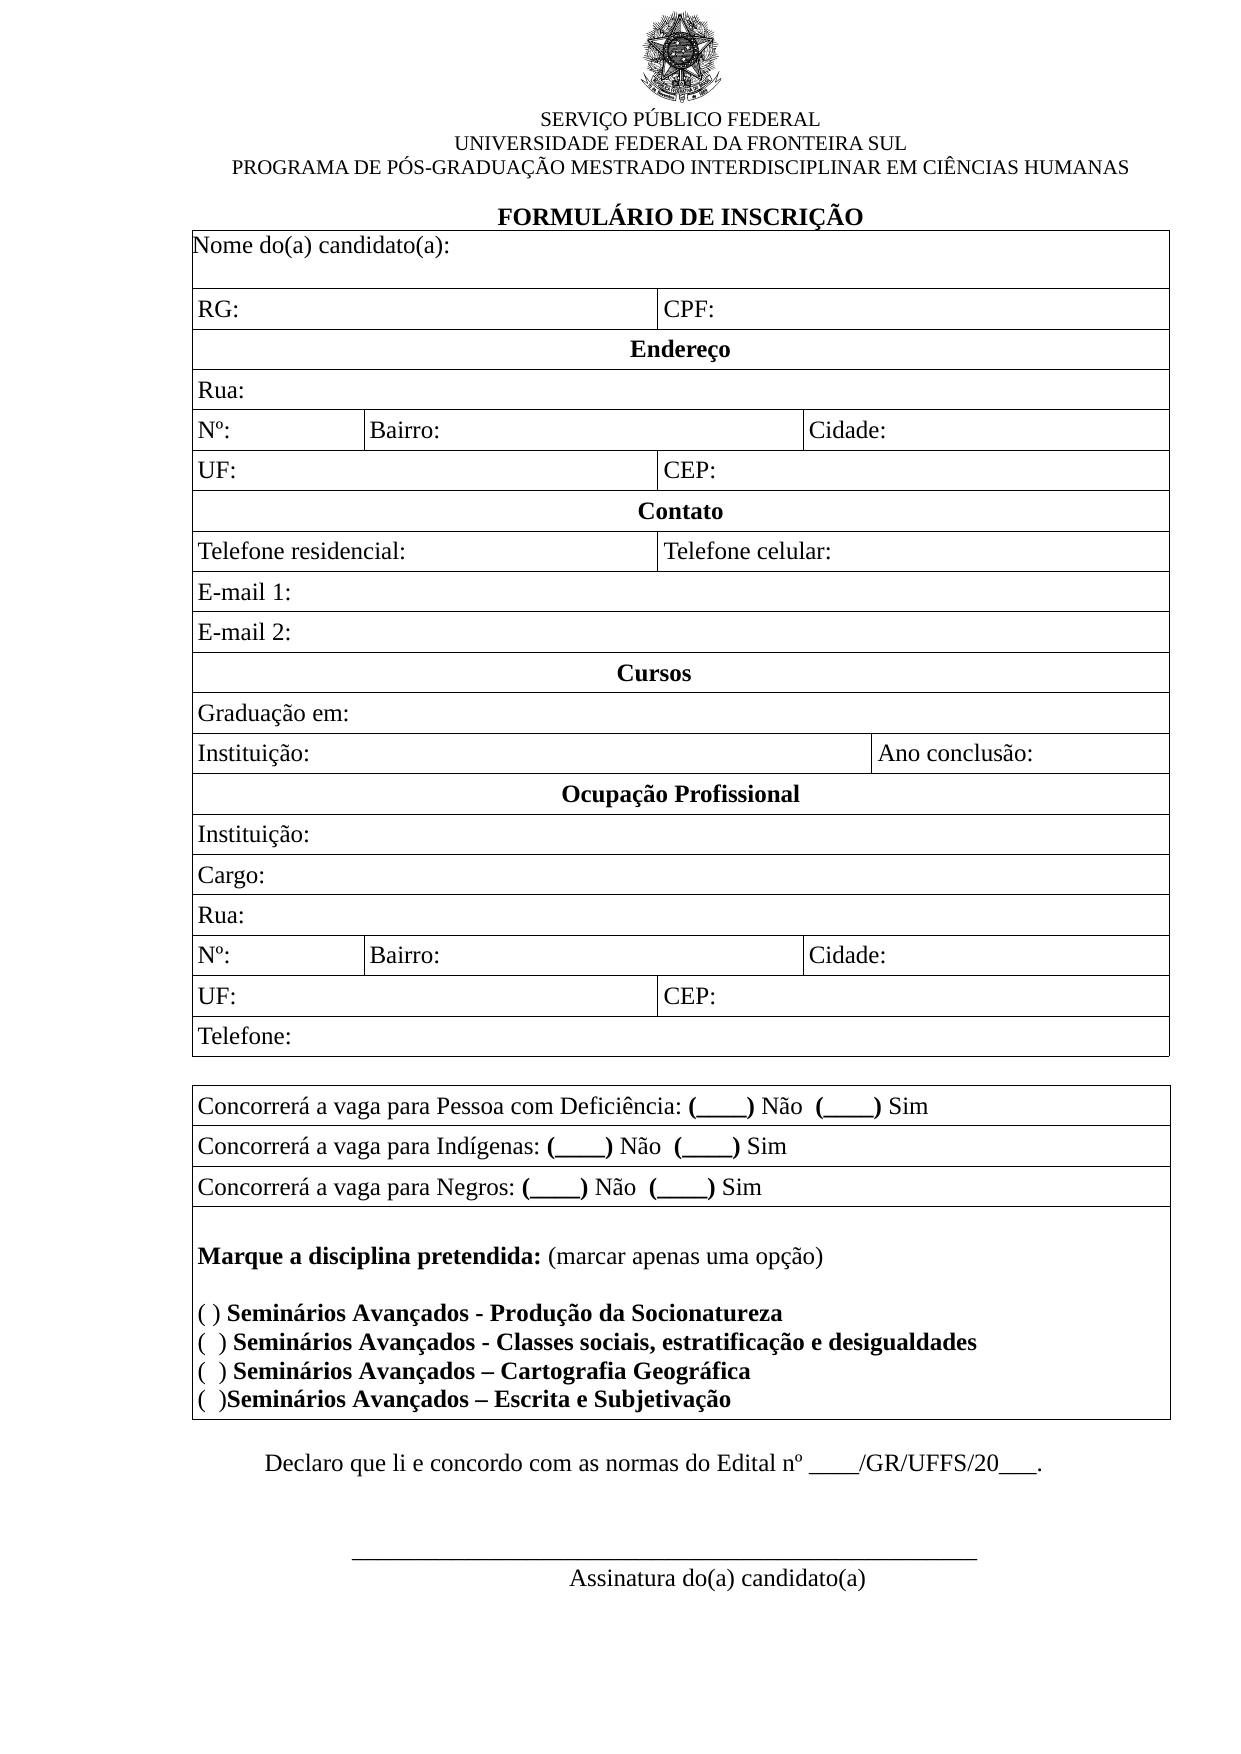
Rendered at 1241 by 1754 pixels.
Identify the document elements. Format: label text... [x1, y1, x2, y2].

table_cell Bairro: [365, 936, 803, 975]
table_cell CEP: [658, 451, 1169, 490]
table_cell Cursos [193, 653, 1169, 692]
table_cell CEP: [658, 976, 1169, 1016]
text Assinatura do(a) candidato(a) [191, 1563, 1170, 1592]
table_cell Nº: [193, 936, 364, 975]
table_cell Bairro: [365, 410, 803, 450]
table_cell Concorrerá a vaga para Negros: (____) Não (____) Sim [193, 1167, 1170, 1206]
table_cell Telefone: [193, 1017, 1169, 1056]
table_cell Concorrerá a vaga para Indígenas: (____) Não (____) Sim [193, 1126, 1170, 1166]
table_cell E-mail 2: [193, 612, 1169, 652]
table_cell UF: [193, 451, 657, 490]
table_cell CPF: [658, 289, 1169, 328]
table_cell Contato [193, 491, 1169, 531]
text Declaro que li e concordo com as normas do Edital nº ____/GR/UFFS/20___. [191, 1448, 1170, 1477]
table_cell Endereço [193, 330, 1169, 369]
table_cell Marque a disciplina pretendida: (marcar apenas uma opção) ( ) Seminários Avançados - Produção da Socionatureza ( ) Seminários Avançados - Classes sociais, estratificação e desigualdades ( ) Seminários Avançados – Cartografia Geográfica ( )Seminários Avançados – Escrita e Subjetivação [193, 1207, 1170, 1419]
table_cell Instituição: [193, 815, 1169, 854]
table_cell Instituição: [193, 734, 871, 773]
table_cell Cargo: [193, 855, 1169, 894]
table_cell Nº: [193, 410, 364, 450]
text __________________________________________________ [191, 1534, 1170, 1563]
table_header Nome do(a) candidato(a): [193, 231, 1169, 288]
table_cell Graduação em: [193, 693, 1169, 733]
table_cell Telefone celular: [658, 532, 1169, 571]
table_cell Ocupação Profissional [193, 774, 1169, 813]
table_cell Cidade: [804, 410, 1169, 450]
table_cell E-mail 1: [193, 572, 1169, 611]
table_cell UF: [193, 976, 657, 1016]
table_cell Cidade: [804, 936, 1169, 975]
table_header Concorrerá a vaga para Pessoa com Deficiência: (____) Não (____) Sim [193, 1086, 1170, 1125]
table_cell RG: [193, 289, 657, 328]
table_cell Rua: [193, 895, 1169, 935]
table_cell Ano conclusão: [872, 734, 1169, 773]
text FORMULÁRIO DE INSCRIÇÃO [191, 202, 1170, 230]
table_cell Telefone residencial: [193, 532, 657, 571]
table_cell Rua: [193, 370, 1169, 409]
